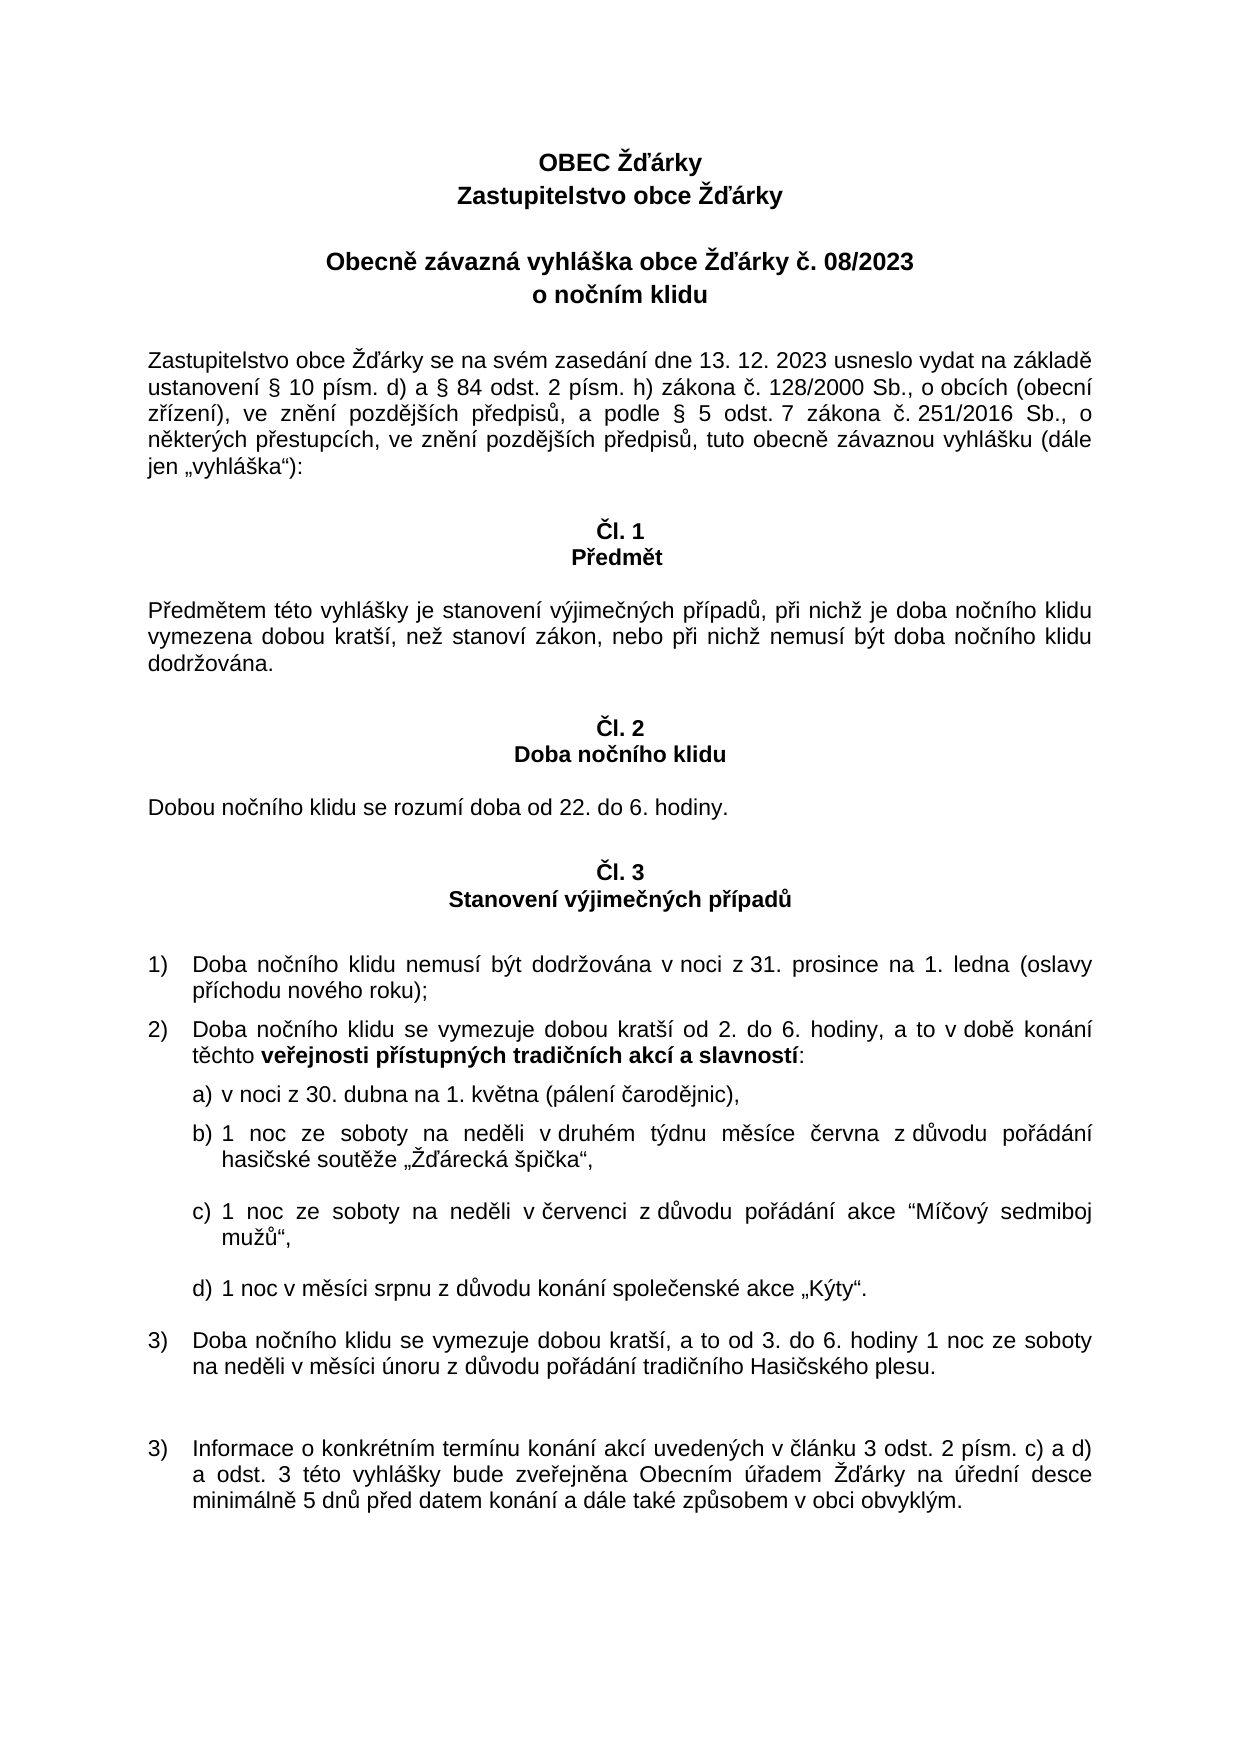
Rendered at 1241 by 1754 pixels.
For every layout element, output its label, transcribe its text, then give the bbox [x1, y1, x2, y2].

text d) 1 noc v měsíci srpnu z důvodu konání společenské akce „Kýty“. [192, 1275, 1093, 1302]
text Čl. 3 [148, 859, 1093, 886]
text b) 1 noc ze soboty na neděli v druhém týdnu měsíce června z důvodu pořádání hasičské soutěže „Žďárecká špička“, [192, 1120, 1093, 1173]
text c) 1 noc ze soboty na neděli v červenci z důvodu pořádání akce “Míčový sedmiboj mužů“, [192, 1198, 1093, 1250]
text 1) Doba nočního klidu nemusí být dodržována v noci z 31. prosince na 1. ledna (oslavy příchodu nového roku); [148, 951, 1093, 1003]
text a) v noci z 30. dubna na 1. května (pálení čarodějnic), [192, 1081, 1093, 1107]
text 2) Doba nočního klidu se vymezuje dobou kratší od 2. do 6. hodiny, a to v době konání těchto veřejnosti přístupných tradičních akcí a slavností: [148, 1016, 1093, 1069]
text Čl. 1 [148, 518, 1093, 544]
text OBEC Žďárky [148, 148, 1093, 176]
text Dobou nočního klidu se rozumí doba od 22. do 6. hodiny. [148, 794, 1093, 820]
text Předmět [148, 544, 1093, 571]
text 3) Doba nočního klidu se vymezuje dobou kratší, a to od 3. do 6. hodiny 1 noc ze soboty na neděli v měsíci únoru z důvodu pořádání tradičního Hasičského plesu. [148, 1327, 1093, 1379]
text 3) Informace o konkrétním termínu konání akcí uvedených v článku 3 odst. 2 písm. c) a d) a odst. 3 této vyhlášky bude zveřejněna Obecním úřadem Žďárky na úřední desce minimálně 5 dnů před datem konání a dále také způsobem v obci obvyklým. [148, 1435, 1093, 1514]
text Zastupitelstvo obce Žďárky [148, 181, 1093, 209]
text o nočním klidu [148, 280, 1093, 308]
text Zastupitelstvo obce Žďárky se na svém zasedání dne 13. 12. 2023 usneslo vydat na základě ustanovení § 10 písm. d) a § 84 odst. 2 písm. h) zákona č. 128/2000 Sb., o obcích (obecní zřízení), ve znění pozdějších předpisů, a podle § 5 odst. 7 zákona č. 251/2016 Sb., o některých přestupcích, ve znění pozdějších předpisů, tuto obecně závaznou vyhlášku (dále jen „vyhláška“): [148, 347, 1093, 479]
text Doba nočního klidu [148, 741, 1093, 768]
text Čl. 2 [148, 715, 1093, 741]
text Předmětem této vyhlášky je stanovení výjimečných případů, při nichž je doba nočního klidu vymezena dobou kratší, než stanoví zákon, nebo při nichž nemusí být doba nočního klidu dodržována. [148, 597, 1093, 676]
text Stanovení výjimečných případů [148, 886, 1093, 912]
text Obecně závazná vyhláška obce Žďárky č. 08/2023 [148, 247, 1093, 275]
